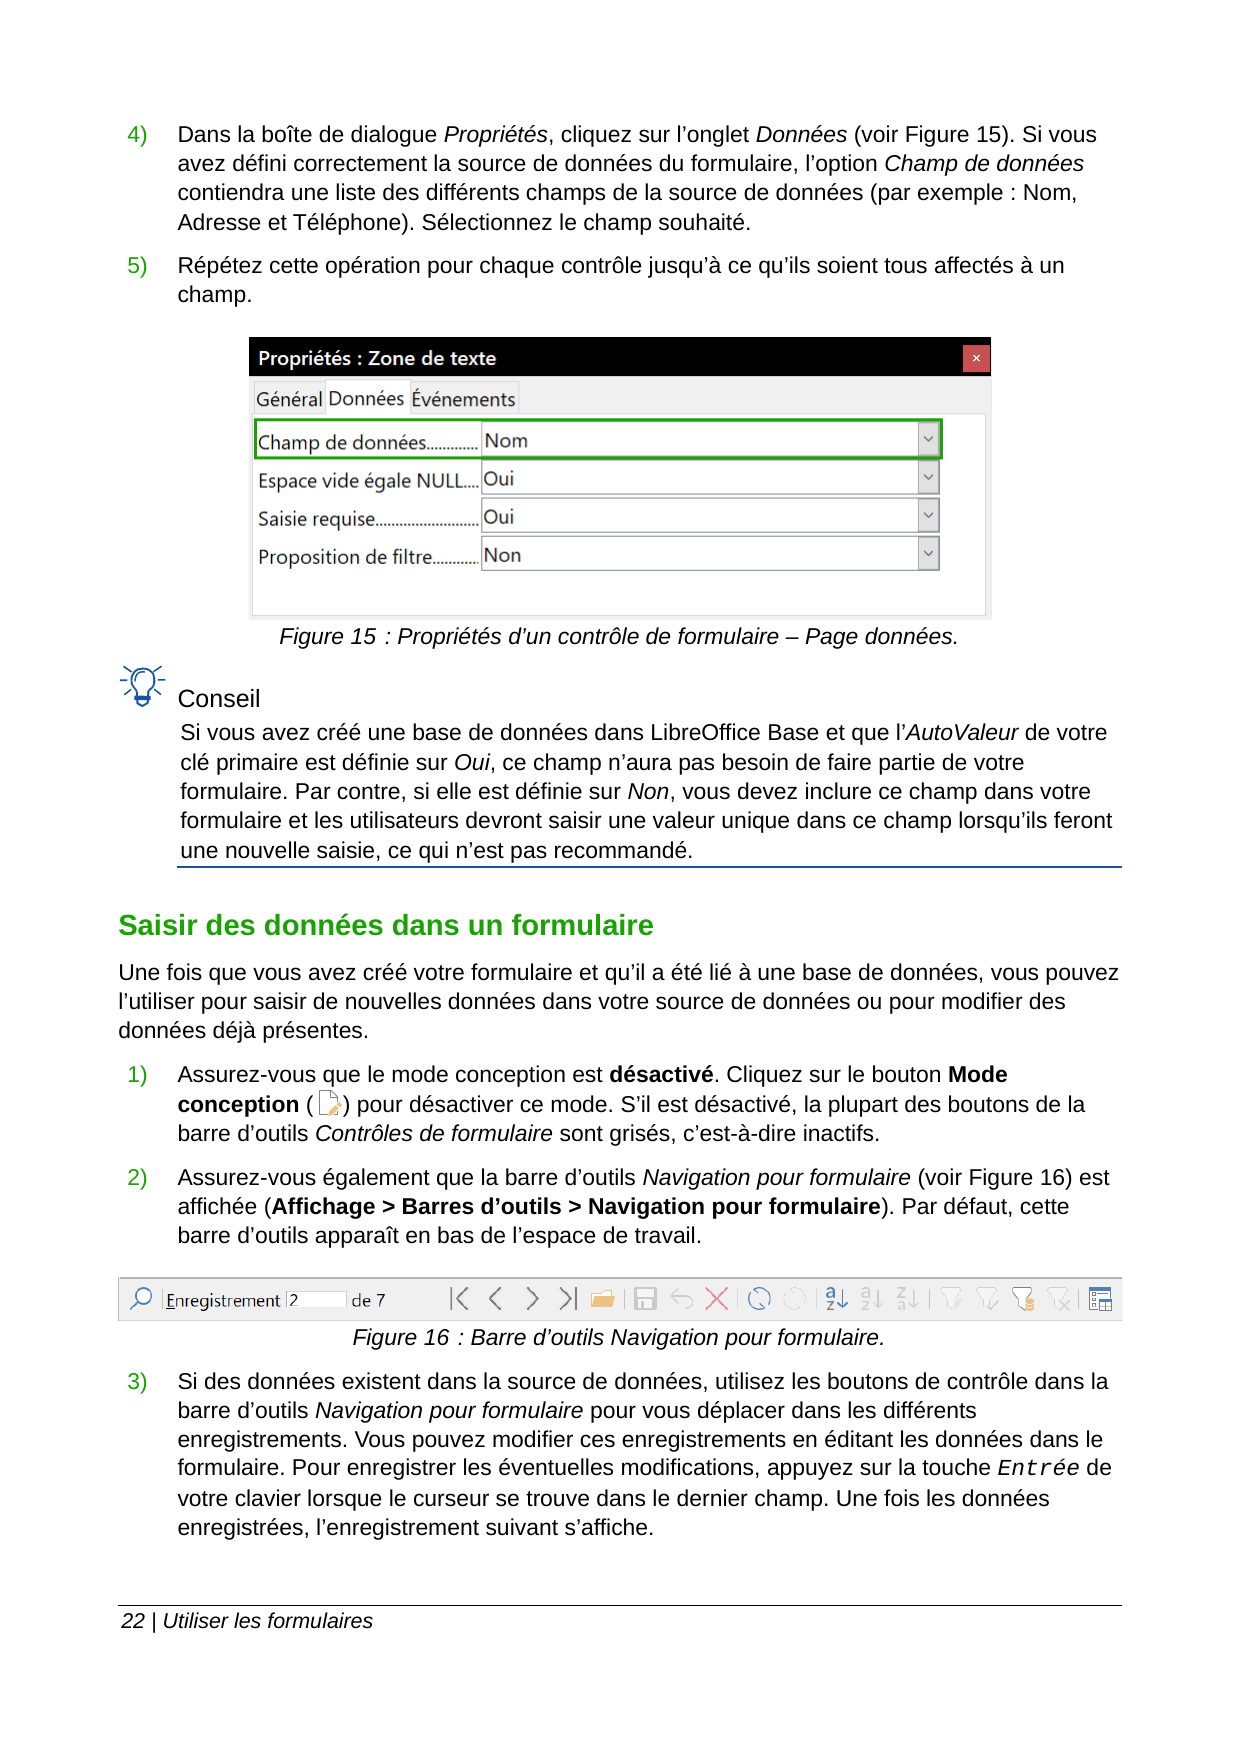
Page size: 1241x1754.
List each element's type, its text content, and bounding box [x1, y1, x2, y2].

list Conseil [118, 664, 1122, 713]
list Assurez-vous que le mode conception est désactivé. Cliquez sur le bouton Mode conception () pour désactiver ce mode. S’il est désactivé, la plupart des boutons de la barre d’outils Contrôles de formulaire sont grisés, c’est-à-dire inactifs. [148, 1058, 1122, 1146]
text Figure 16 : Barre d’outils Navigation pour formulaire. [118, 1321, 1122, 1350]
picture [313, 1087, 343, 1117]
subtitle Saisir des données dans un formulaire [118, 912, 1122, 941]
text Une fois que vous avez créé votre formulaire et qu’il a été lié à une base de données, vous pouvez l’utiliser pour saisir de nouvelles données dans votre source de données ou pour modifier des données déjà présentes. [118, 956, 1122, 1043]
text Si vous avez créé une base de données dans LibreOffice Base et que l’AutoValeur de votre clé primaire est définie sur Oui, ce champ n’aura pas besoin de faire partie de votre formulaire. Par contre, si elle est définie sur Non, vous devez inclure ce champ dans votre formulaire et les utilisateurs devront saisir une valeur unique dans ce champ lorsqu’ils feront une nouvelle saisie, ce qui n’est pas recommandé. [177, 713, 1122, 866]
picture [118, 1277, 1123, 1321]
list Répétez cette opération pour chaque contrôle jusqu’à ce qu’ils soient tous affectés à un champ. [148, 249, 1122, 308]
list Assurez-vous également que la barre d’outils Navigation pour formulaire (voir Figure 16) est affichée (Affichage > Barres d’outils > Navigation pour formulaire). Par défaut, cette barre d’outils apparaît en bas de l’espace de travail. [148, 1161, 1122, 1248]
text Figure 15 : Propriétés d’un contrôle de formulaire – Page données. [118, 620, 1122, 649]
list Dans la boîte de dialogue Propriétés, cliquez sur l’onglet Données (voir Figure 15). Si vous avez défini correctement la source de données du formulaire, l’option Champ de données contiendra une liste des différents champs de la source de données (par exemple : Nom, Adresse et Téléphone). Sélectionnez le champ souhaité. [148, 118, 1122, 235]
picture [248, 337, 992, 620]
list Si des données existent dans la source de données, utilisez les boutons de contrôle dans la barre d’outils Navigation pour formulaire pour vous déplacer dans les différents enregistrements. Vous pouvez modifier ces enregistrements en éditant les données dans le formulaire. Pour enregistrer les éventuelles modifications, appuyez sur la touche Entrée de votre clavier lorsque le curseur se trouve dans le dernier champ. Une fois les données enregistrées, l’enregistrement suivant s’affiche. [148, 1365, 1122, 1540]
